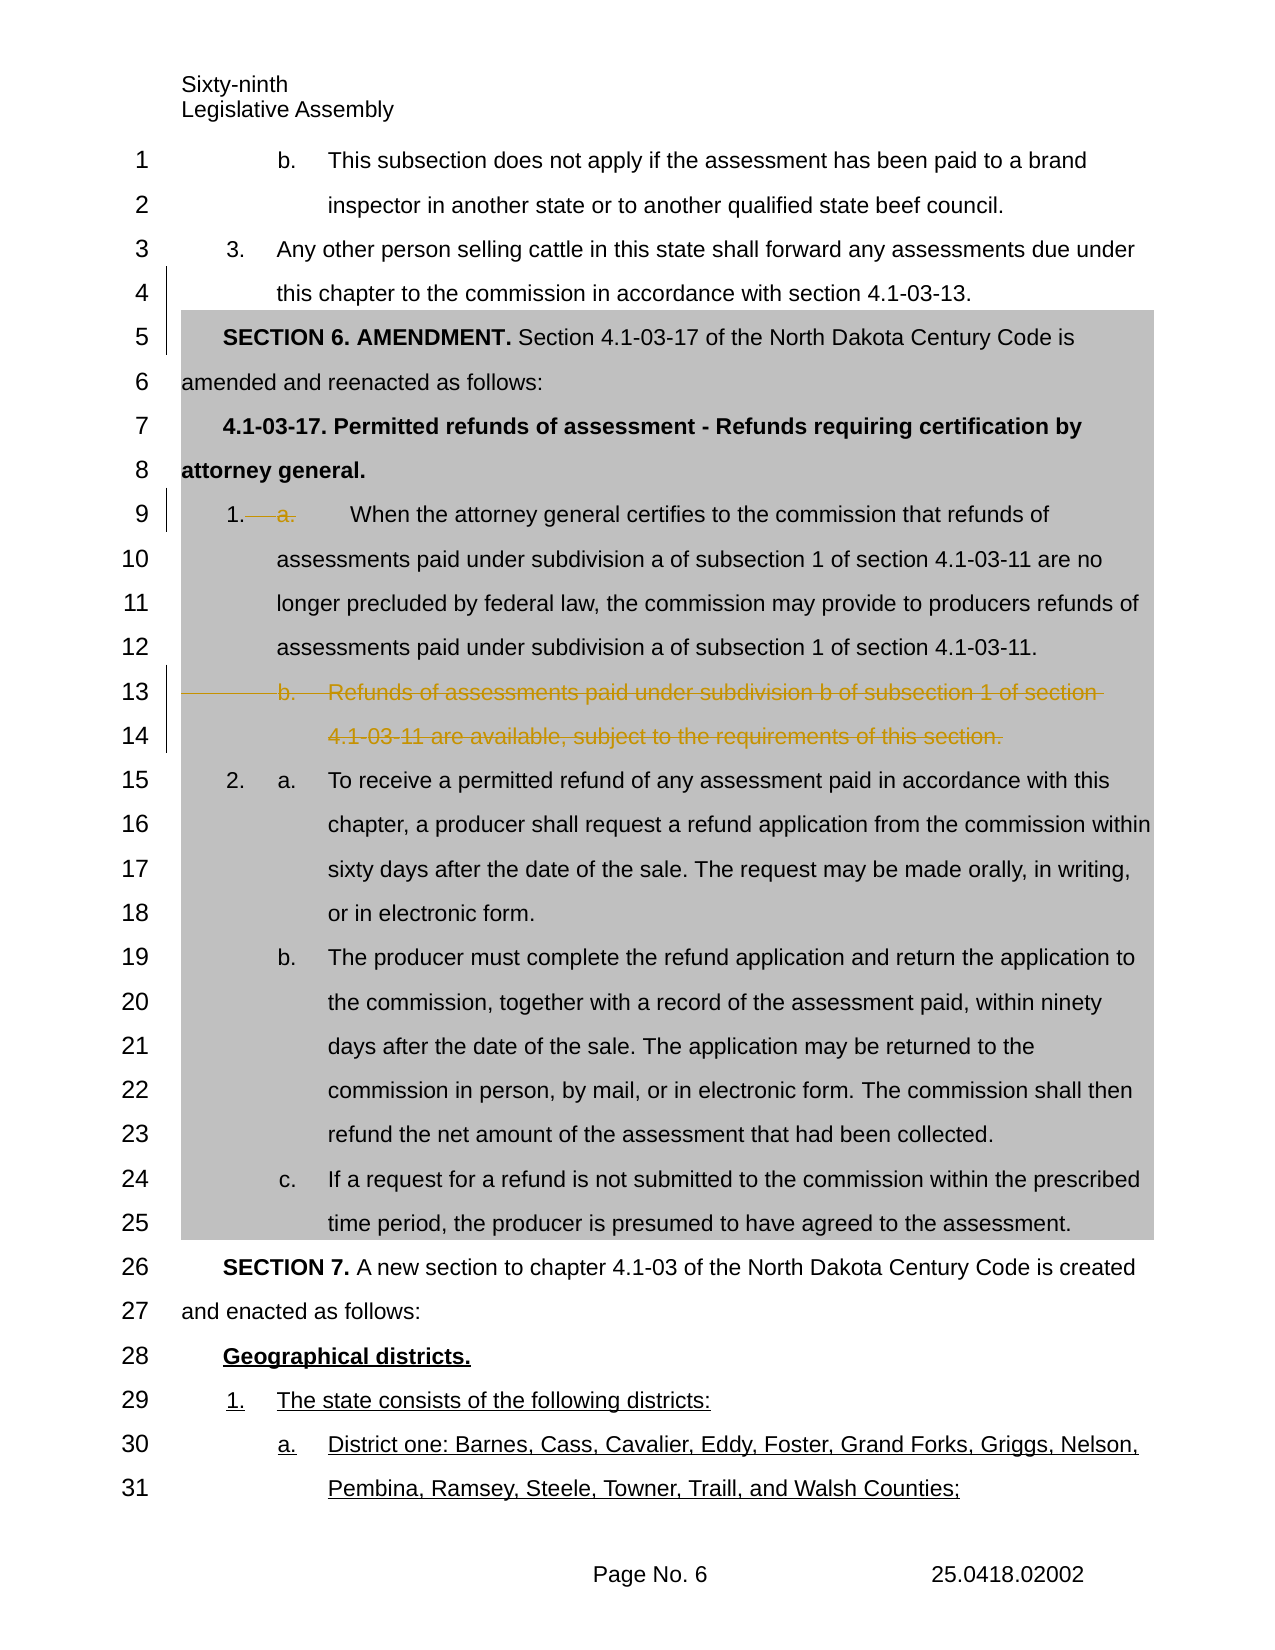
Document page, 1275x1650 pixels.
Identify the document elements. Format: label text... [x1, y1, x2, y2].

text b. The producer must complete the refund application and return the application to the commission, together with a record of the assessment paid, within ninety days after the date of the sale. The application may be returned to the commission in person, by mail, or in electronic form. The commission shall then refund the net amount of the assessment that had been collected. [181, 930, 1154, 1152]
subtitle Geographical districts. [181, 1329, 1154, 1373]
text b. This subsection does not apply if the assessment has been paid to a brand inspector in another state or to another qualified state beef council. [181, 133, 1154, 222]
text 1. When the attorney general certifies to the commission that refunds of assessments paid under subdivision a of subsection 1 of section 4.1‑03‑11 are no longer precluded by federal law, the commission may provide to producers refunds of assessments paid under subdivision a of subsection 1 of section 4.1‑03‑11. [181, 487, 1154, 664]
text c. If a request for a refund is not submitted to the commission within the prescribed time period, the producer is presumed to have agreed to the assessment. [181, 1152, 1154, 1240]
text 1. The state consists of the following districts: [181, 1373, 1154, 1417]
text a. District one: Barnes, Cass, Cavalier, Eddy, Foster, Grand Forks, Griggs, Nelson, Pembina, Ramsey, Steele, Towner, Traill, and Walsh Counties; [181, 1417, 1154, 1506]
text SECTION 6. AMENDMENT. Section 4.1‑03‑17 of the North Dakota Century Code is amended and reenacted as follows: [181, 310, 1154, 399]
text 3. Any other person selling cattle in this state shall forward any assessments due under this chapter to the commission in accordance with section 4.1‑03‑13. [181, 222, 1154, 310]
subtitle 4.1‑03‑17. Permitted refunds of assessment ‑ Refunds requiring certification by attorney general. [181, 399, 1154, 487]
text 2. a. To receive a permitted refund of any assessment paid in accordance with this chapter, a producer shall request a refund application from the commission within sixty days after the date of the sale. The request may be made orally, in writing, or in electronic form. [181, 753, 1154, 930]
text SECTION 7. A new section to chapter 4.1‑03 of the North Dakota Century Code is created and enacted as follows: [181, 1240, 1154, 1329]
